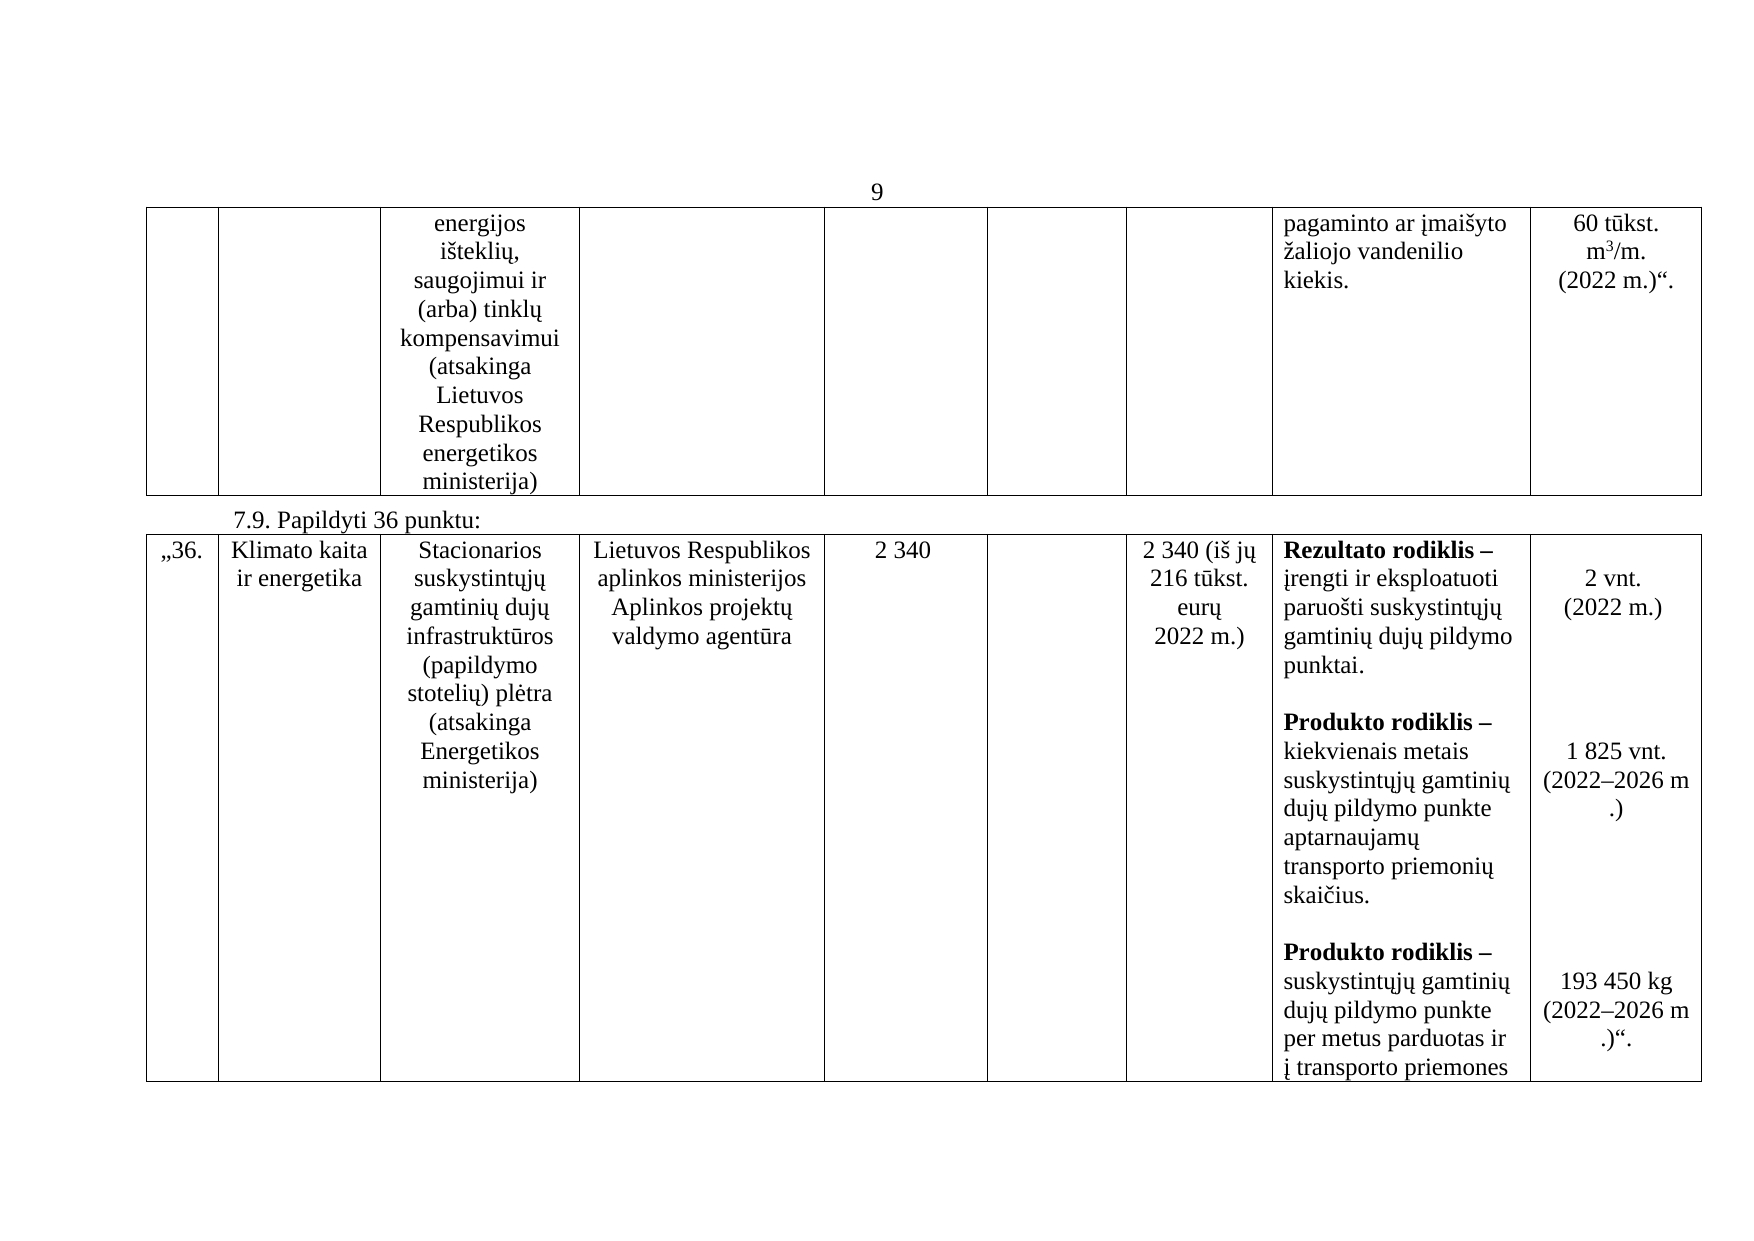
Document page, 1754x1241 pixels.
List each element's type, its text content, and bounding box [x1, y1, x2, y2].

table_cell 2 340 (iš jų 216 tūkst. eurų 2022 m.) [1127, 535, 1272, 1081]
table_cell [988, 535, 1126, 1081]
table_cell Rezultato rodiklis – įrengti ir eksploatuoti paruošti suskystintųjų gamtinių dujų pildymo punktai. Produkto rodiklis – kiekvienais metais suskystintųjų gamtinių dujų pildymo punkte aptarnaujamų transporto priemonių skaičius. Produkto rodiklis – suskystintųjų gamtinių dujų pildymo punkte per metus parduotas ir į transporto priemones [1273, 535, 1530, 1081]
table_cell [1127, 208, 1272, 495]
table_cell [580, 208, 824, 495]
table_cell 2 vnt. (2022 m.) 1 825 vnt. (2022–2026 m.) 193 450 kg (2022–2026 m.)“. [1531, 535, 1701, 1081]
table_cell Klimato kaita ir energetika [219, 535, 380, 1081]
table_cell [988, 208, 1126, 495]
table_cell [825, 208, 987, 495]
table_cell energijos išteklių, saugojimui ir (arba) tinklų kompensavimui (atsakinga Lietuvos Respublikos energetikos ministerija) [381, 208, 579, 495]
table_cell [147, 208, 218, 495]
table_cell pagaminto ar įmaišyto žaliojo vandenilio kiekis. [1273, 208, 1530, 495]
table_cell „36. [147, 535, 218, 1081]
table_cell 2 340 [825, 535, 987, 1081]
table_cell Stacionarios suskystintųjų gamtinių dujų infrastruktūros (papildymo stotelių) plėtra (atsakinga Energetikos ministerija) [381, 535, 579, 1081]
table_cell 60 tūkst. m3/m. (2022 m.)“. [1531, 208, 1701, 495]
table_cell 7.9. Papildyti 36 punktu: [147, 496, 1702, 534]
table_cell Lietuvos Respublikos aplinkos ministerijos Aplinkos projektų valdymo agentūra [580, 535, 824, 1081]
table_cell [219, 208, 380, 495]
